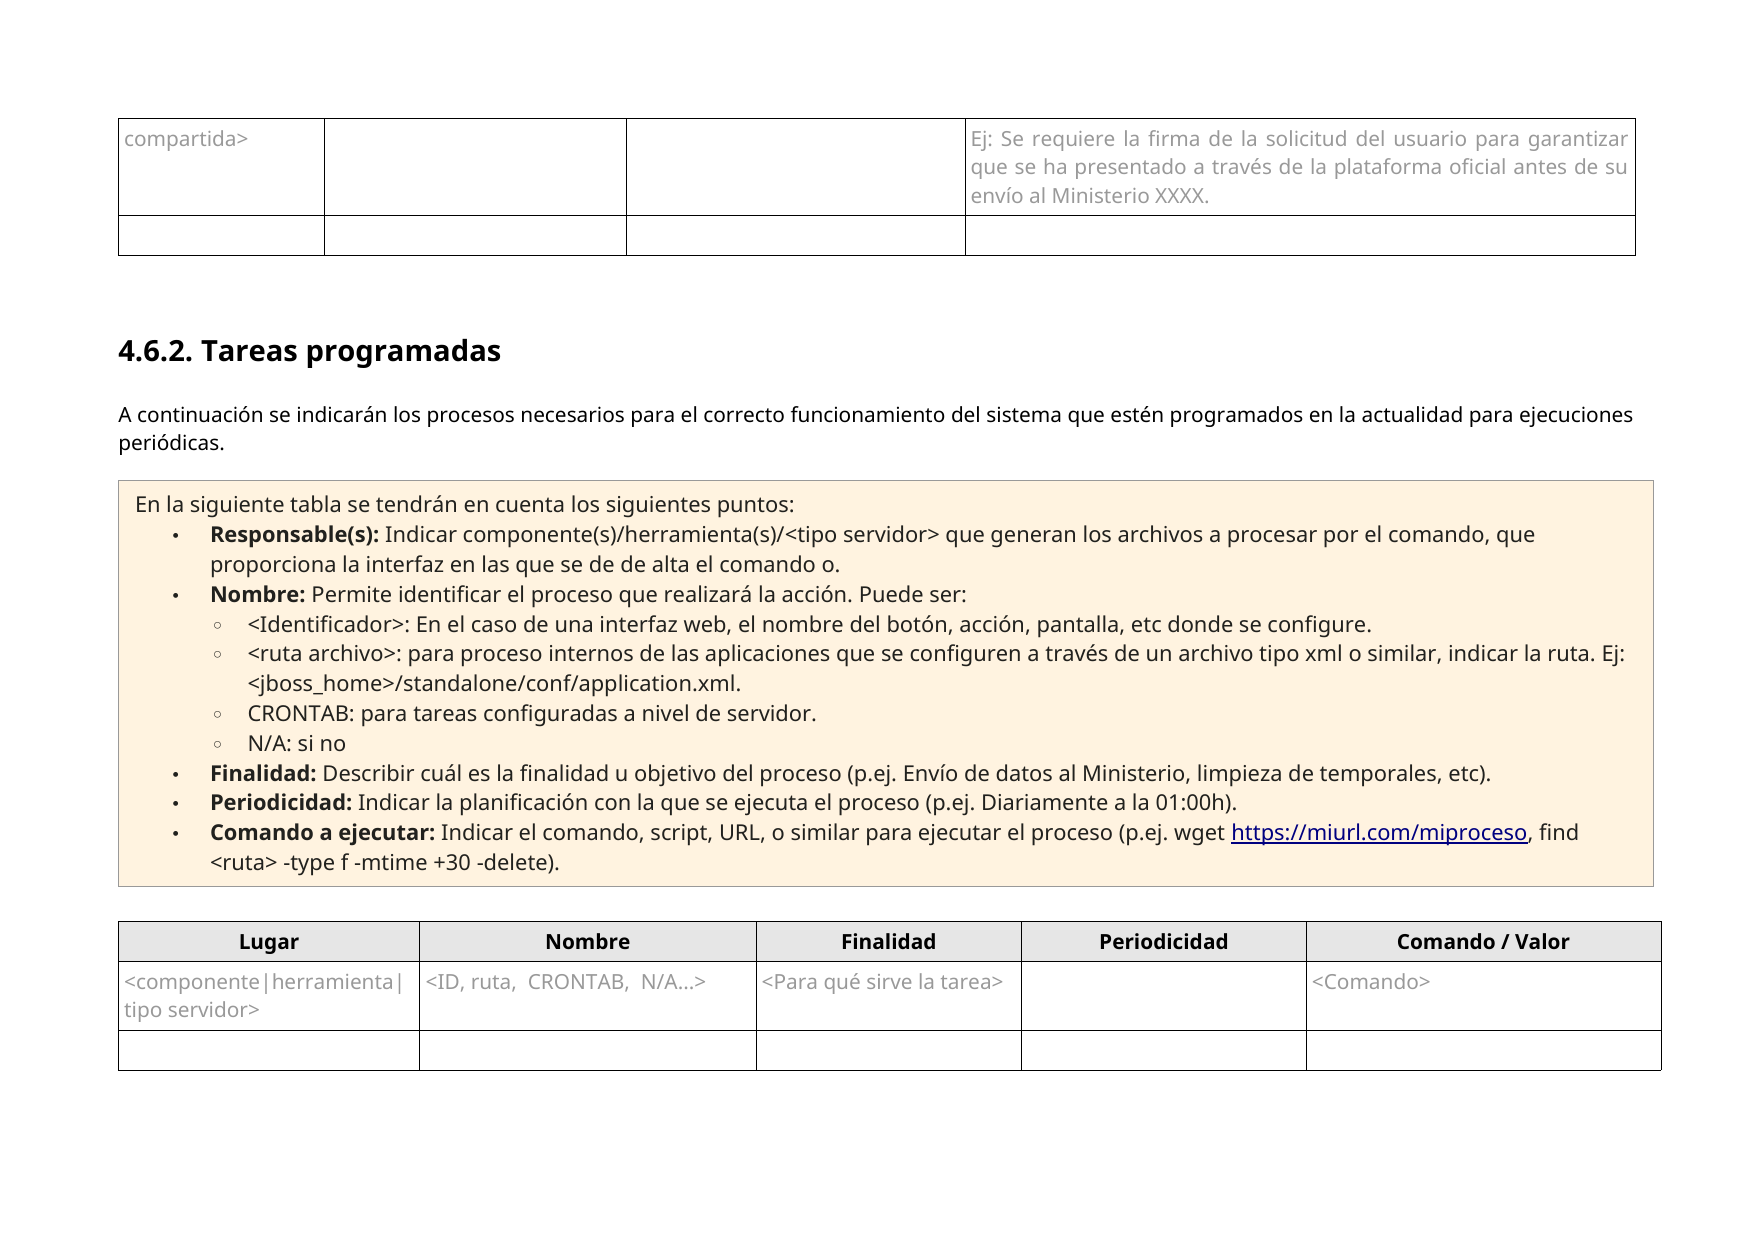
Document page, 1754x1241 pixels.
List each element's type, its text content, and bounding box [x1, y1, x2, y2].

table_header Periodicidad [1022, 922, 1306, 961]
list <Identificador>: En el caso de una interfaz web, el nombre del botón, acción, pantalla, etc donde se configure. [210, 609, 1637, 638]
table_cell <componente|herramienta|tipo servidor> [119, 962, 419, 1030]
table_cell [757, 1031, 1021, 1070]
list Nombre: Permite identificar el proceso que realizará la acción. Puede ser: [172, 579, 1637, 609]
list Periodicidad: Indicar la planificación con la que se ejecuta el proceso (p.ej. Diariamente a la 01:00h). [172, 787, 1637, 817]
list Finalidad: Describir cuál es la finalidad u objetivo del proceso (p.ej. Envío de datos al Ministerio, limpieza de temporales, etc). [172, 758, 1637, 787]
table_cell [1022, 1031, 1306, 1070]
table_header Finalidad [757, 922, 1021, 961]
table_cell [119, 216, 324, 255]
table_cell [420, 1031, 756, 1070]
text A continuación se indicarán los procesos necesarios para el correcto funcionamiento del sistema que estén programados en la actualidad para ejecuciones periódicas. [118, 400, 1636, 457]
list CRONTAB: para tareas configuradas a nivel de servidor. [210, 698, 1637, 728]
table_cell [1307, 1031, 1661, 1070]
table_cell [627, 119, 965, 215]
table_cell [627, 216, 965, 255]
table_header Comando / Valor [1307, 922, 1661, 961]
table_header Lugar [119, 922, 419, 961]
table_cell [325, 216, 626, 255]
table_header Nombre [420, 922, 756, 961]
list N/A: si no [210, 728, 1637, 758]
text En la siguiente tabla se tendrán en cuenta los siguientes puntos: [135, 489, 1637, 519]
table_cell Ej: Se requiere la firma de la solicitud del usuario para garantizar que se ha presentado a través de la plataforma oficial antes de su envío al Ministerio XXXX. [966, 119, 1635, 215]
list <ruta archivo>: para proceso internos de las aplicaciones que se configuren a través de un archivo tipo xml o similar, indicar la ruta. Ej: <jboss_home>/standalone/conf/application.xml. [210, 638, 1637, 698]
table_cell [966, 216, 1635, 255]
table_cell <Para qué sirve la tarea> [757, 962, 1021, 1030]
subtitle Tareas programadas [118, 331, 1636, 370]
table_cell compartida> [119, 119, 324, 215]
list Responsable(s): Indicar componente(s)/herramienta(s)/<tipo servidor> que generan los archivos a procesar por el comando, que proporciona la interfaz en las que se de de alta el comando o. [172, 519, 1637, 579]
table_cell [325, 119, 626, 215]
table_cell <ID, ruta, CRONTAB, N/A...> [420, 962, 756, 1030]
table_cell [119, 1031, 419, 1070]
table_cell [1022, 962, 1306, 1030]
table_cell <Comando> [1307, 962, 1661, 1030]
list Comando a ejecutar: Indicar el comando, script, URL, o similar para ejecutar el proceso (p.ej. wget https://miurl.com/miproceso, find <ruta> -type f -mtime +30 -delete). [172, 817, 1637, 877]
